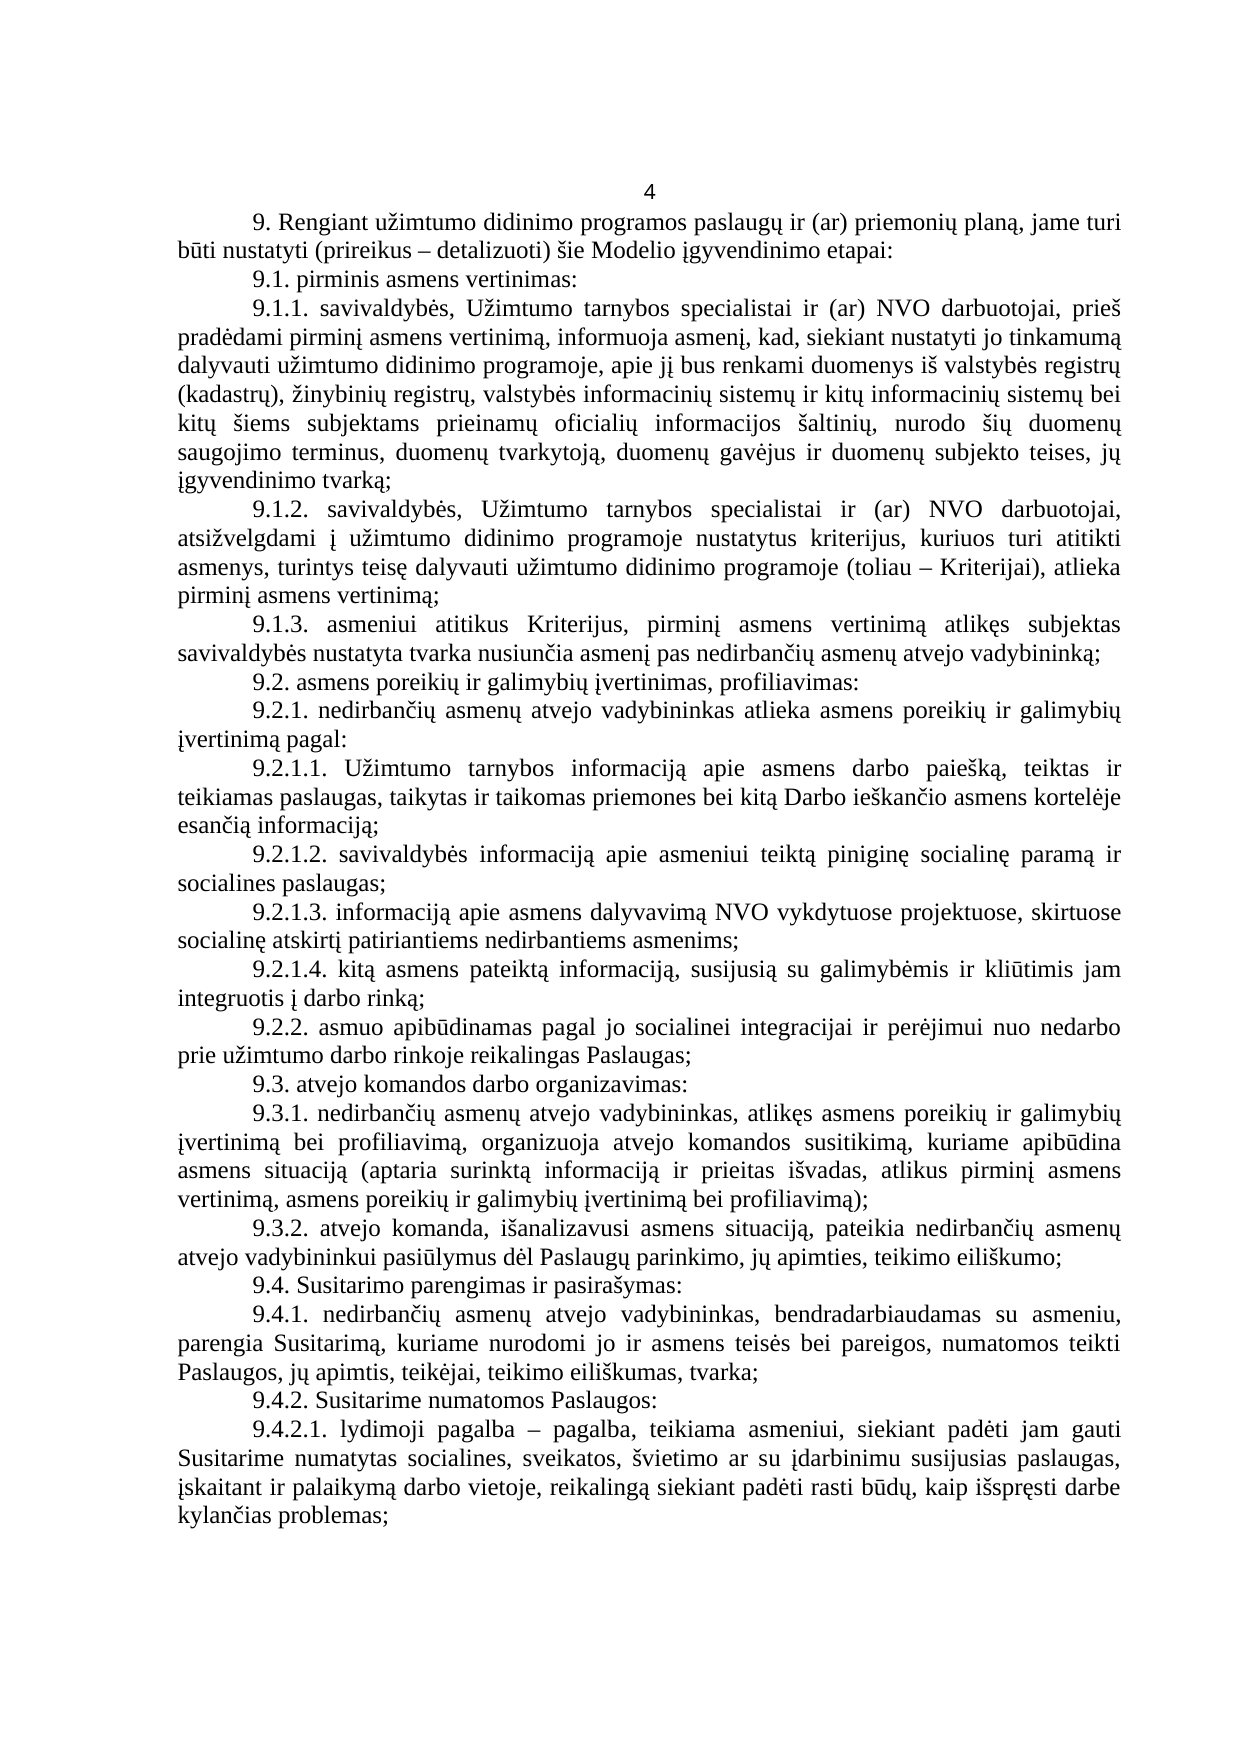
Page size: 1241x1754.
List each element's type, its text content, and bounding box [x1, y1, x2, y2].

text 9.2.1. nedirbančių asmenų atvejo vadybininkas atlieka asmens poreikių ir galimybių įvertinimą pagal: [177, 695, 1122, 753]
text 9.4.2. Susitarime numatomos Paslaugos: [177, 1385, 1122, 1414]
text 9. Rengiant užimtumo didinimo programos paslaugų ir (ar) priemonių planą, jame turi būti nustatyti (prireikus – detalizuoti) šie Modelio įgyvendinimo etapai: [177, 207, 1122, 264]
text 9.2.1.4. kitą asmens pateiktą informaciją, susijusią su galimybėmis ir kliūtimis jam integruotis į darbo rinką; [177, 954, 1122, 1012]
text 9.1.3. asmeniui atitikus Kriterijus, pirminį asmens vertinimą atlikęs subjektas savivaldybės nustatyta tvarka nusiunčia asmenį pas nedirbančių asmenų atvejo vadybininką; [177, 609, 1122, 667]
text 9.4.1. nedirbančių asmenų atvejo vadybininkas, bendradarbiaudamas su asmeniu, parengia Susitarimą, kuriame nurodomi jo ir asmens teisės bei pareigos, numatomos teikti Paslaugos, jų apimtis, teikėjai, teikimo eiliškumas, tvarka; [177, 1299, 1122, 1385]
text 9.2.1.2. savivaldybės informaciją apie asmeniui teiktą piniginę socialinę paramą ir socialines paslaugas; [177, 839, 1122, 897]
text 9.4. Susitarimo parengimas ir pasirašymas: [177, 1270, 1122, 1299]
text 9.2.1.1. Užimtumo tarnybos informaciją apie asmens darbo paiešką, teiktas ir teikiamas paslaugas, taikytas ir taikomas priemones bei kitą Darbo ieškančio asmens kortelėje esančią informaciją; [177, 753, 1122, 839]
text 9.1.2. savivaldybės, Užimtumo tarnybos specialistai ir (ar) NVO darbuotojai, atsižvelgdami į užimtumo didinimo programoje nustatytus kriterijus, kuriuos turi atitikti asmenys, turintys teisę dalyvauti užimtumo didinimo programoje (toliau – Kriterijai), atlieka pirminį asmens vertinimą; [177, 494, 1122, 609]
text 9.1.1. savivaldybės, Užimtumo tarnybos specialistai ir (ar) NVO darbuotojai, prieš pradėdami pirminį asmens vertinimą, informuoja asmenį, kad, siekiant nustatyti jo tinkamumą dalyvauti užimtumo didinimo programoje, apie jį bus renkami duomenys iš valstybės registrų (kadastrų), žinybinių registrų, valstybės informacinių sistemų ir kitų informacinių sistemų bei kitų šiems subjektams prieinamų oficialių informacijos šaltinių, nurodo šių duomenų saugojimo terminus, duomenų tvarkytoją, duomenų gavėjus ir duomenų subjekto teises, jų įgyvendinimo tvarką; [177, 293, 1122, 494]
text 9.1. pirminis asmens vertinimas: [177, 264, 1122, 293]
text 9.3.1. nedirbančių asmenų atvejo vadybininkas, atlikęs asmens poreikių ir galimybių įvertinimą bei profiliavimą, organizuoja atvejo komandos susitikimą, kuriame apibūdina asmens situaciją (aptaria surinktą informaciją ir prieitas išvadas, atlikus pirminį asmens vertinimą, asmens poreikių ir galimybių įvertinimą bei profiliavimą); [177, 1098, 1122, 1213]
text 9.2. asmens poreikių ir galimybių įvertinimas, profiliavimas: [177, 667, 1122, 695]
text 9.3.2. atvejo komanda, išanalizavusi asmens situaciją, pateikia nedirbančių asmenų atvejo vadybininkui pasiūlymus dėl Paslaugų parinkimo, jų apimties, teikimo eiliškumo; [177, 1213, 1122, 1270]
text 9.3. atvejo komandos darbo organizavimas: [177, 1069, 1122, 1098]
text 9.4.2.1. lydimoji pagalba – pagalba, teikiama asmeniui, siekiant padėti jam gauti Susitarime numatytas socialines, sveikatos, švietimo ar su įdarbinimu susijusias paslaugas, įskaitant ir palaikymą darbo vietoje, reikalingą siekiant padėti rasti būdų, kaip išspręsti darbe kylančias problemas; [177, 1414, 1122, 1529]
text 9.2.2. asmuo apibūdinamas pagal jo socialinei integracijai ir perėjimui nuo nedarbo prie užimtumo darbo rinkoje reikalingas Paslaugas; [177, 1012, 1122, 1069]
text 9.2.1.3. informaciją apie asmens dalyvavimą NVO vykdytuose projektuose, skirtuose socialinę atskirtį patiriantiems nedirbantiems asmenims; [177, 897, 1122, 954]
